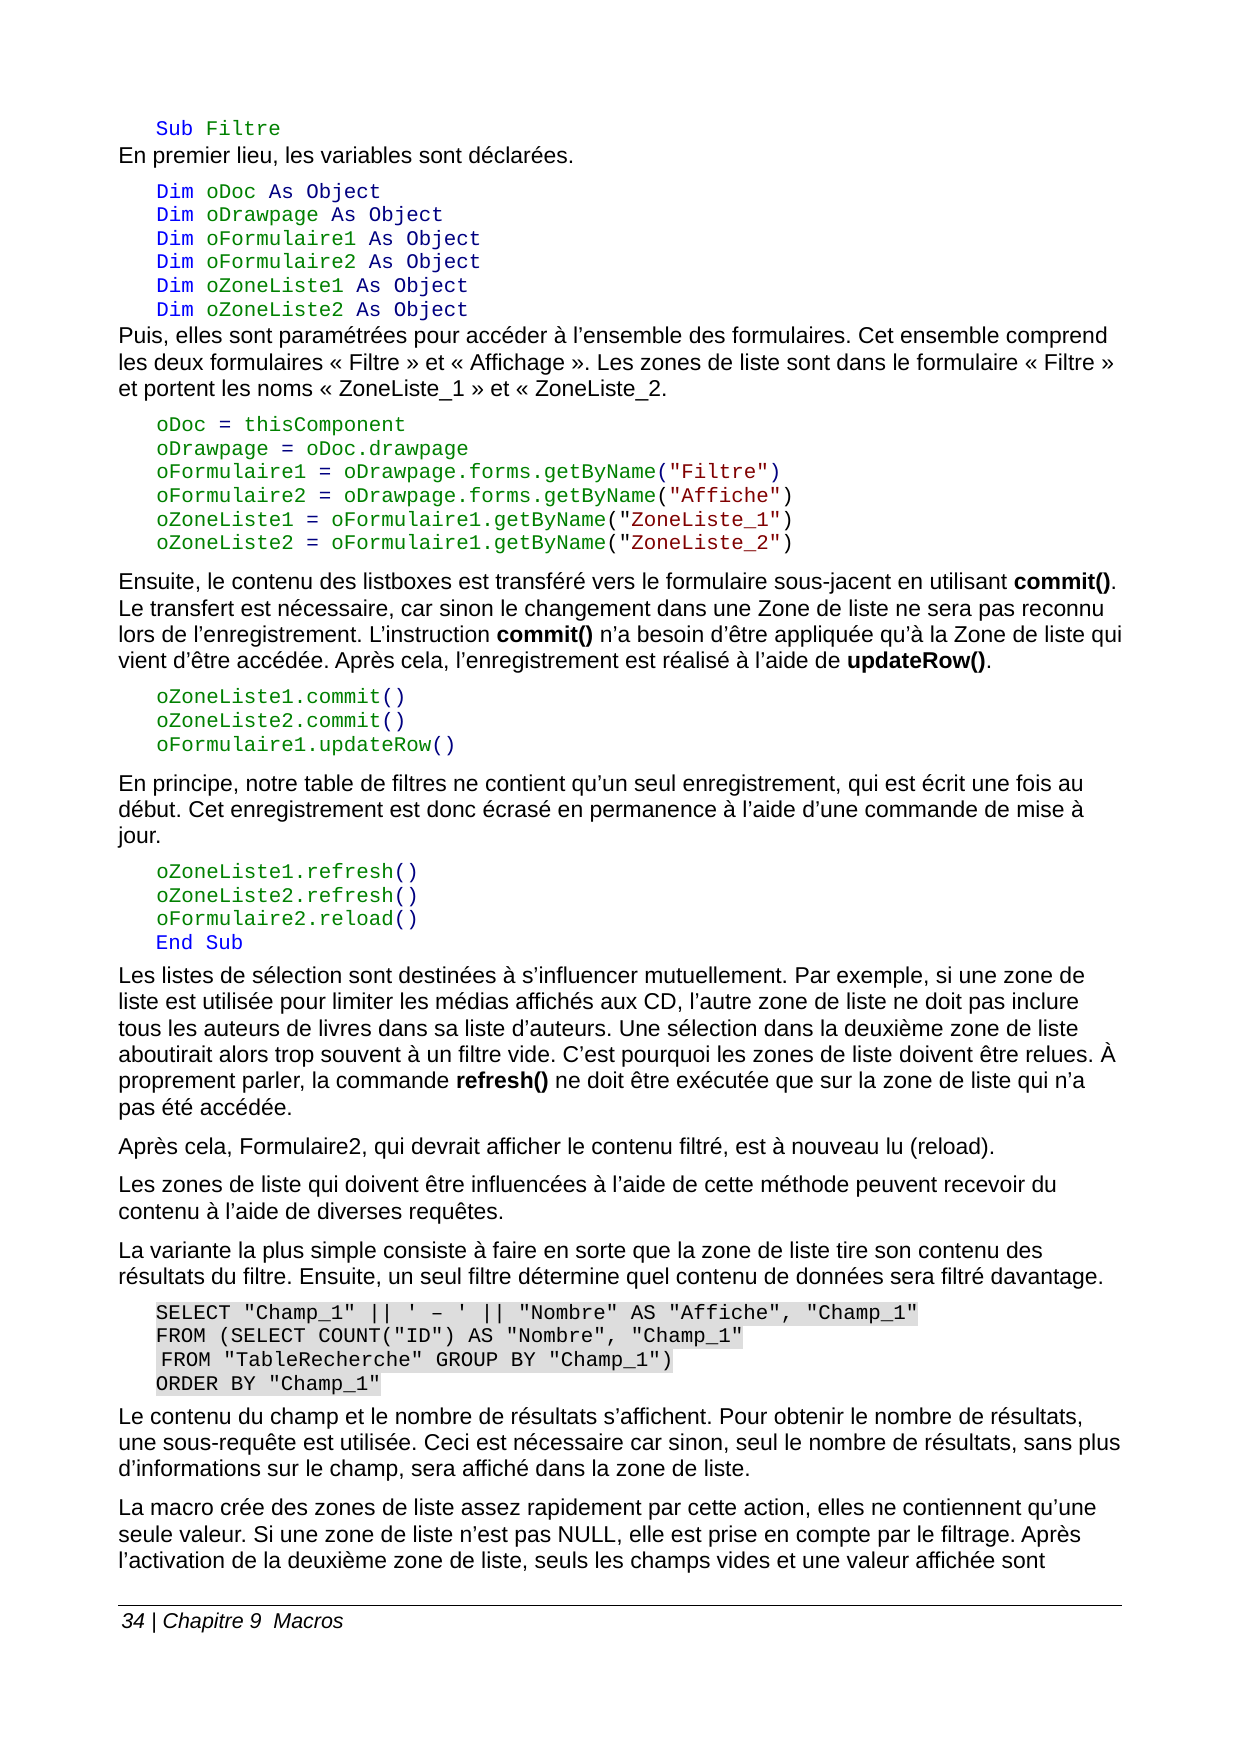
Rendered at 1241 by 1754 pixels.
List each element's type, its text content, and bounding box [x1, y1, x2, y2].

text oFormulaire2 = oDrawpage.forms.getByName("Affiche") [156, 485, 1122, 509]
text Après cela, Formulaire2, qui devrait afficher le contenu filtré, est à nouveau lu (reload). [118, 1133, 1122, 1159]
text La macro crée des zones de liste assez rapidement par cette action, elles ne contiennent qu’une seule valeur. Si une zone de liste n’est pas NULL, elle est prise en compte par le filtrage. Après l’activation de la deuxième zone de liste, seuls les champs vides et une valeur affichée sont [118, 1494, 1122, 1573]
text Sub Filtre [156, 118, 1122, 142]
text En premier lieu, les variables sont déclarées. [118, 142, 1122, 168]
text Dim oZoneListe1 As Object [156, 275, 1122, 299]
text oZoneListe2.refresh() [156, 885, 1122, 908]
text En principe, notre table de filtres ne contient qu’un seul enregistrement, qui est écrit une fois au début. Cet enregistrement est donc écrasé en permanence à l’aide d’une commande de mise à jour. [118, 769, 1122, 849]
text Ensuite, le contenu des listboxes est transféré vers le formulaire sous-jacent en utilisant commit(). Le transfert est nécessaire, car sinon le changement dans une Zone de liste ne sera pas reconnu lors de l’enregistrement. L’instruction commit() n’a besoin d’être appliquée qu’à la Zone de liste qui vient d’être accédée. Après cela, l’enregistrement est réalisé à l’aide de updateRow(). [118, 568, 1122, 674]
text Dim oDrawpage As Object [156, 204, 1122, 228]
text oZoneListe1 = oFormulaire1.getByName("ZoneListe_1") [156, 509, 1122, 532]
text Dim oFormulaire1 As Object [156, 228, 1122, 252]
text oDrawpage = oDoc.drawpage [156, 438, 1122, 461]
text Dim oZoneListe2 As Object [156, 299, 1122, 322]
text oDoc = thisComponent [156, 414, 1122, 438]
text Puis, elles sont paramétrées pour accéder à l’ensemble des formulaires. Cet ensemble comprend les deux formulaires « Filtre » et « Affichage ». Les zones de liste sont dans le formulaire « Filtre » et portent les noms « ZoneListe_1 » et « ZoneListe_2. [118, 322, 1122, 402]
text Dim oFormulaire2 As Object [156, 252, 1122, 275]
text oZoneListe1.refresh() [156, 861, 1122, 885]
text Le contenu du champ et le nombre de résultats s’affichent. Pour obtenir le nombre de résultats, une sous-requête est utilisée. Ceci est nécessaire car sinon, seul le nombre de résultats, sans plus d’informations sur le champ, sera affiché dans la zone de liste. [118, 1403, 1122, 1482]
text La variante la plus simple consiste à faire en sorte que la zone de liste tire son contenu des résultats du filtre. Ensuite, un seul filtre détermine quel contenu de données sera filtré davantage. [118, 1237, 1122, 1289]
text Les listes de sélection sont destinées à s’influencer mutuellement. Par exemple, si une zone de liste est utilisée pour limiter les médias affichés aux CD, l’autre zone de liste ne doit pas inclure tous les auteurs de livres dans sa liste d’auteurs. Une sélection dans la deuxième zone de liste aboutirait alors trop souvent à un filtre vide. C’est pourquoi les zones de liste doivent être relues. À proprement parler, la commande refresh() ne doit être exécutée que sur la zone de liste qui n’a pas été accédée. [118, 962, 1122, 1120]
text oFormulaire2.reload() [156, 908, 1122, 932]
text FROM "TableRecherche" GROUP BY "Champ_1") [673, 1349, 1122, 1373]
text oFormulaire1.updateRow() [156, 733, 1122, 757]
text FROM (SELECT COUNT("ID") AS "Nombre", "Champ_1" [743, 1326, 1122, 1349]
text End Sub [156, 932, 1122, 956]
text Les zones de liste qui doivent être influencées à l’aide de cette méthode peuvent recevoir du contenu à l’aide de diverses requêtes. [118, 1171, 1122, 1224]
text oZoneListe2.commit() [156, 710, 1122, 733]
text oZoneListe2 = oFormulaire1.getByName("ZoneListe_2") [156, 532, 1122, 556]
text oFormulaire1 = oDrawpage.forms.getByName("Filtre") [156, 461, 1122, 485]
text SELECT "Champ_1" || ' – ' || "Nombre" AS "Affiche", "Champ_1" [918, 1302, 1122, 1326]
text ORDER BY "Champ_1" [381, 1373, 1122, 1396]
text Dim oDoc As Object [156, 181, 1122, 204]
